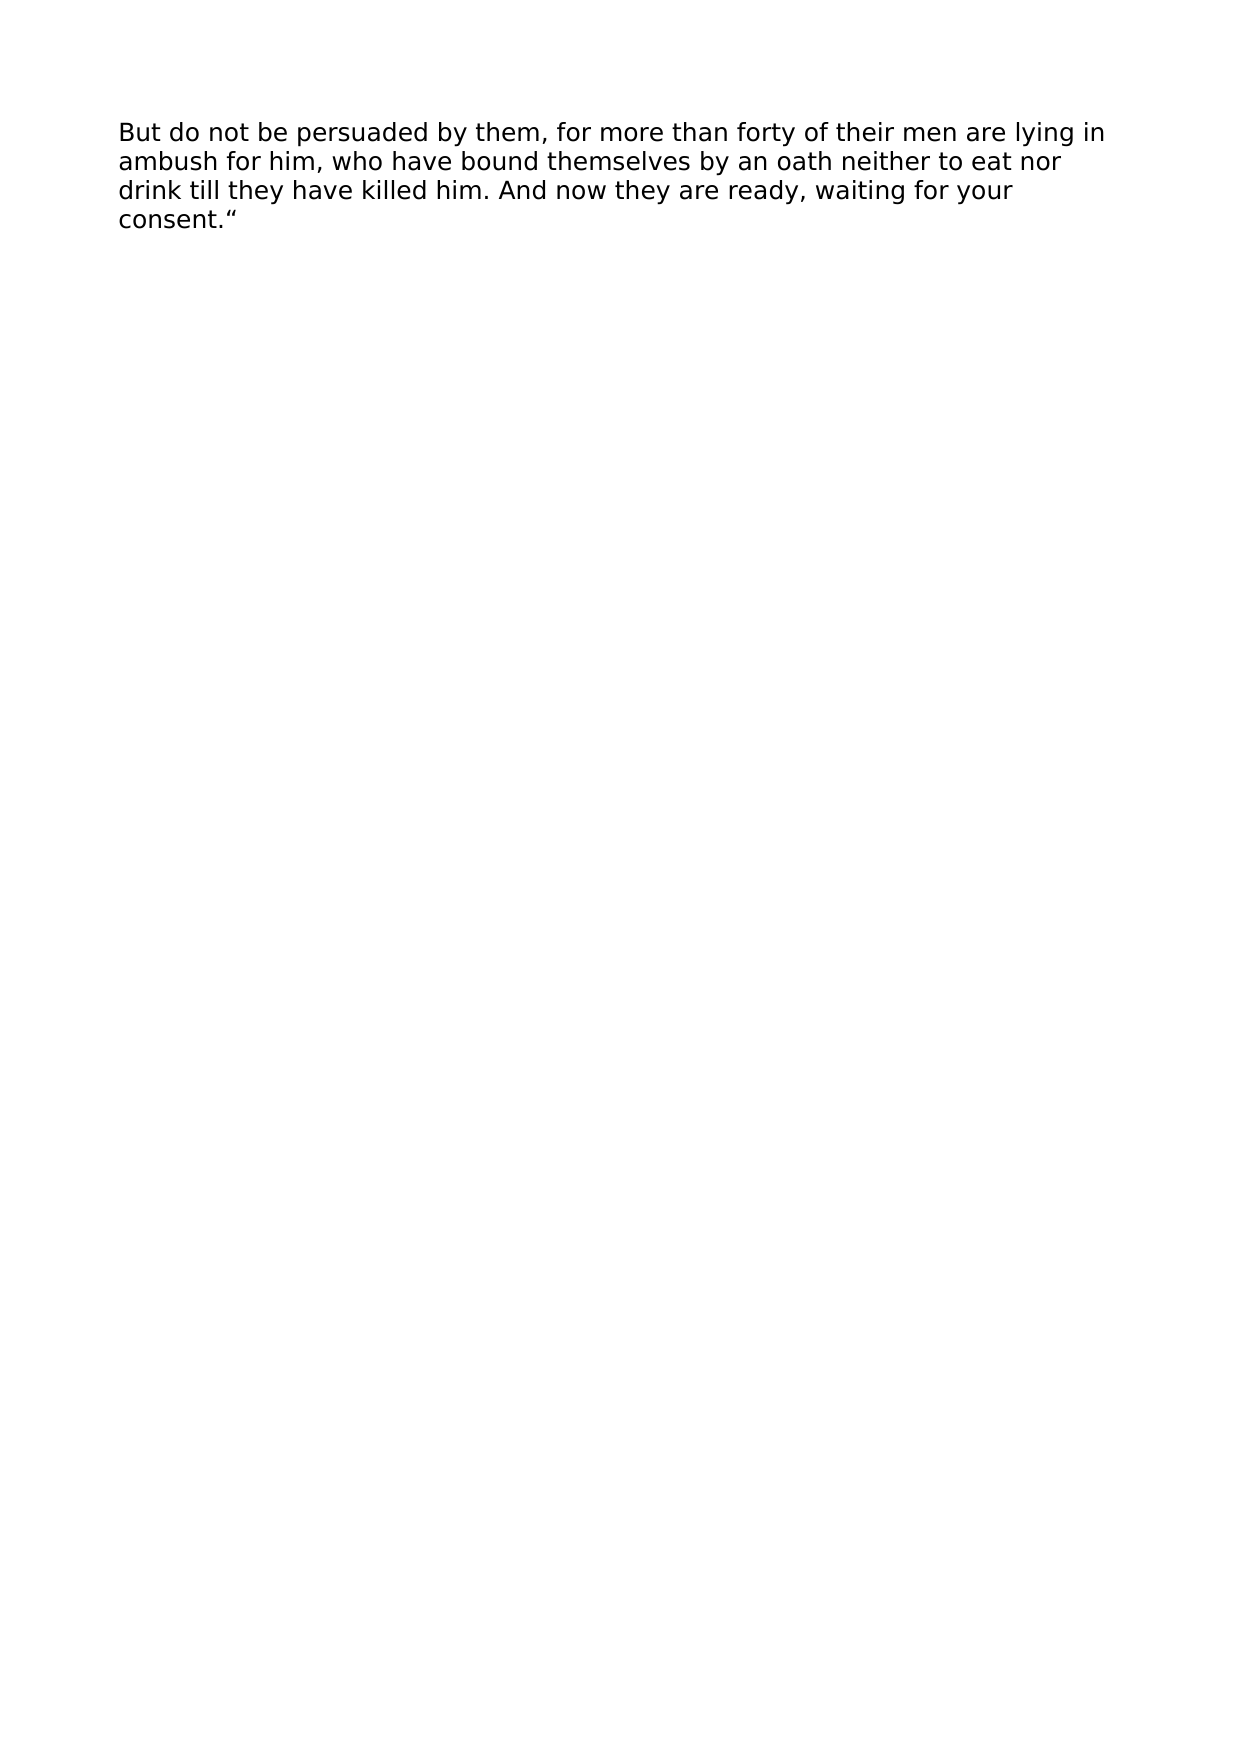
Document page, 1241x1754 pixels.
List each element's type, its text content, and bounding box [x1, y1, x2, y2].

text But do not be persuaded by them, for more than forty of their men are lying in ambush for him, who have bound themselves by an oath neither to eat nor drink till they have killed him. And now they are ready, waiting for your consent.“ [118, 118, 1122, 235]
